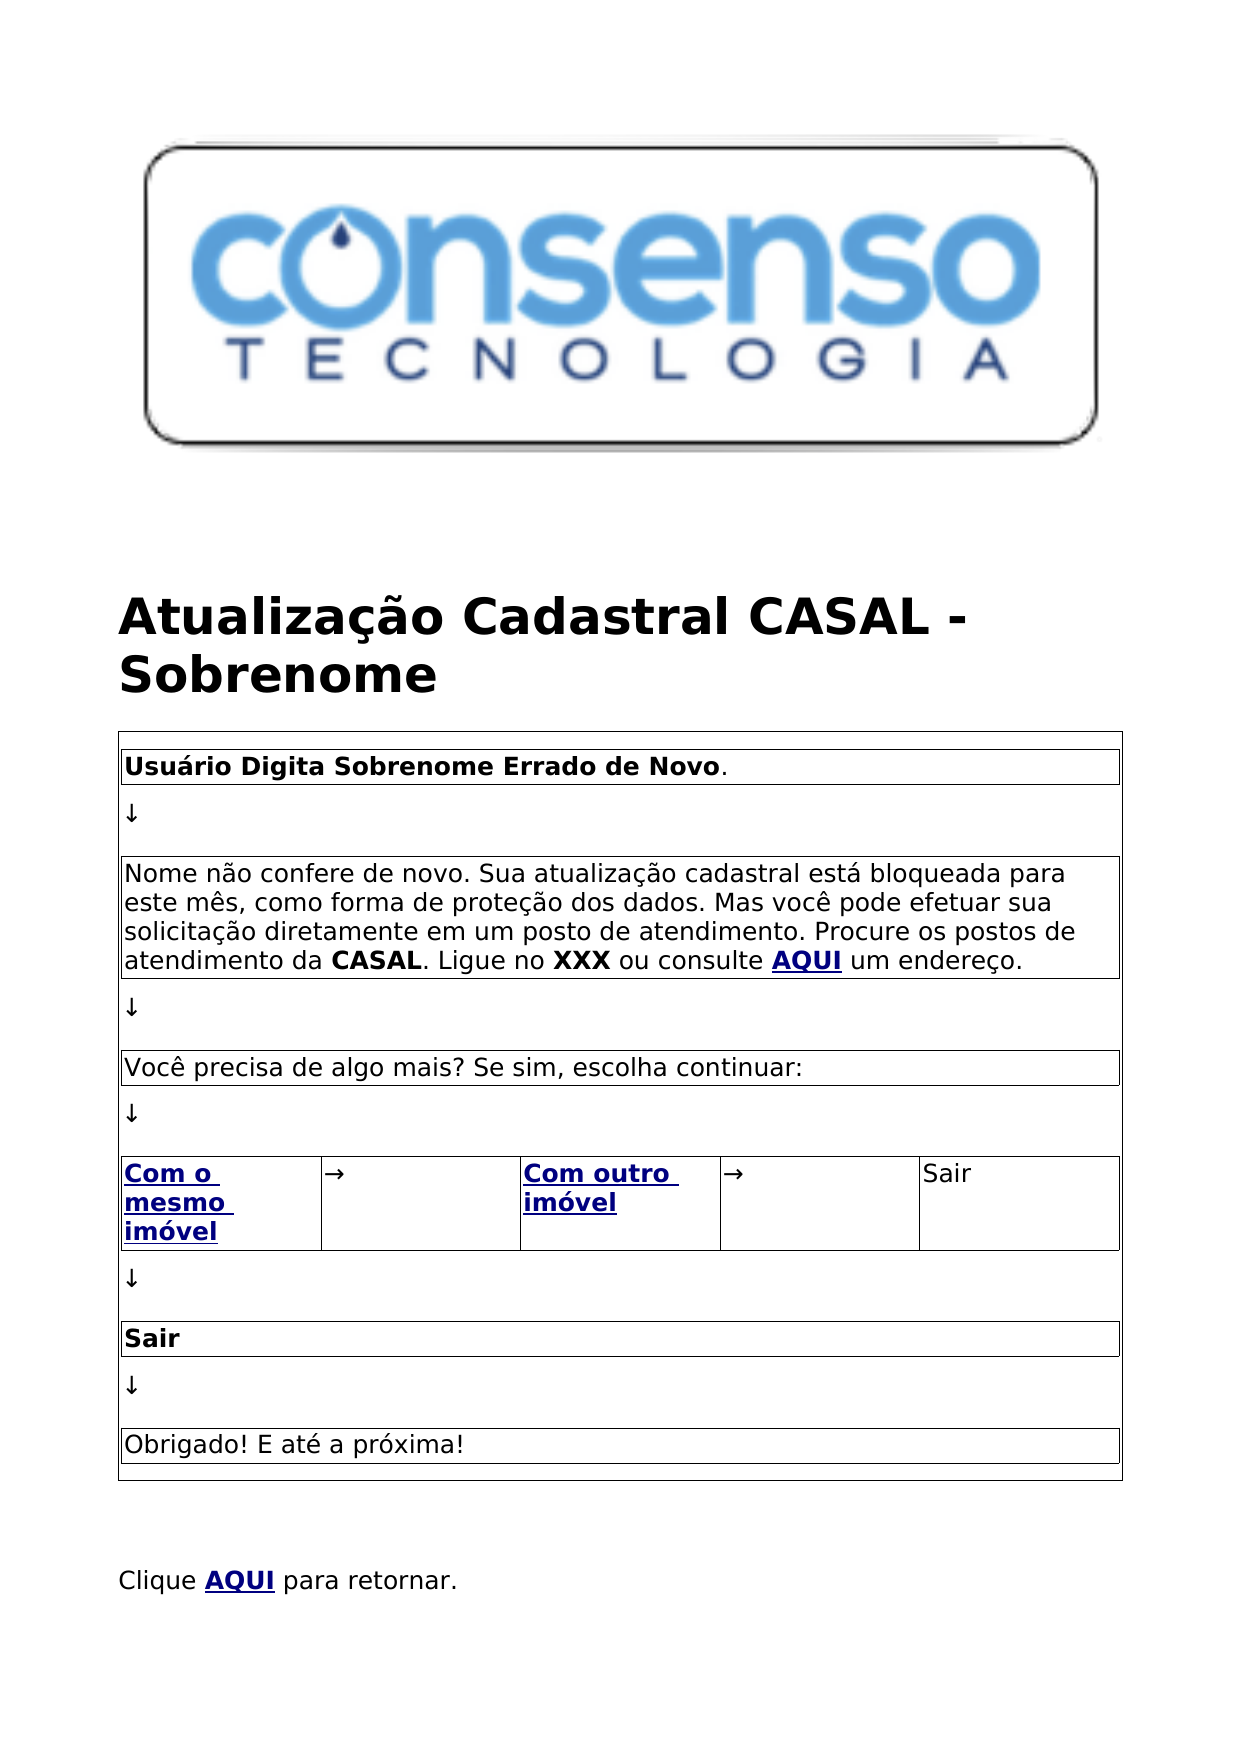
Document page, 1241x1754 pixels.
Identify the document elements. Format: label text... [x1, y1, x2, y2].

table_header Com o mesmo imóvel [122, 1157, 321, 1249]
subtitle Atualização Cadastral CASAL - Sobrenome [118, 588, 1122, 704]
table_header Você precisa de algo mais? Se sim, escolha continuar: [122, 1051, 1119, 1085]
table_header Sair [920, 1157, 1119, 1249]
table_header Sair [122, 1322, 1119, 1356]
table_header Nome não confere de novo. Sua atualização cadastral está bloqueada para este mês, como forma de proteção dos dados. Mas você pode efetuar sua solicitação diretamente em um posto de atendimento. Procure os postos de atendimento da CASAL. Ligue no XXX ou consulte AQUI um endereço. [122, 857, 1119, 978]
table_header → [721, 1157, 919, 1249]
text Clique AQUI para retornar. [118, 1566, 1122, 1624]
table_header Usuário Digita Sobrenome Errado de Novo. [122, 750, 1119, 784]
table_header Obrigado! E até a próxima! [122, 1429, 1119, 1462]
picture [118, 130, 1123, 480]
table_header → [322, 1157, 520, 1249]
table_header Com outro imóvel [521, 1157, 720, 1249]
table_header ↓ ↓ ↓ ↓ ↓ [119, 732, 1122, 1480]
